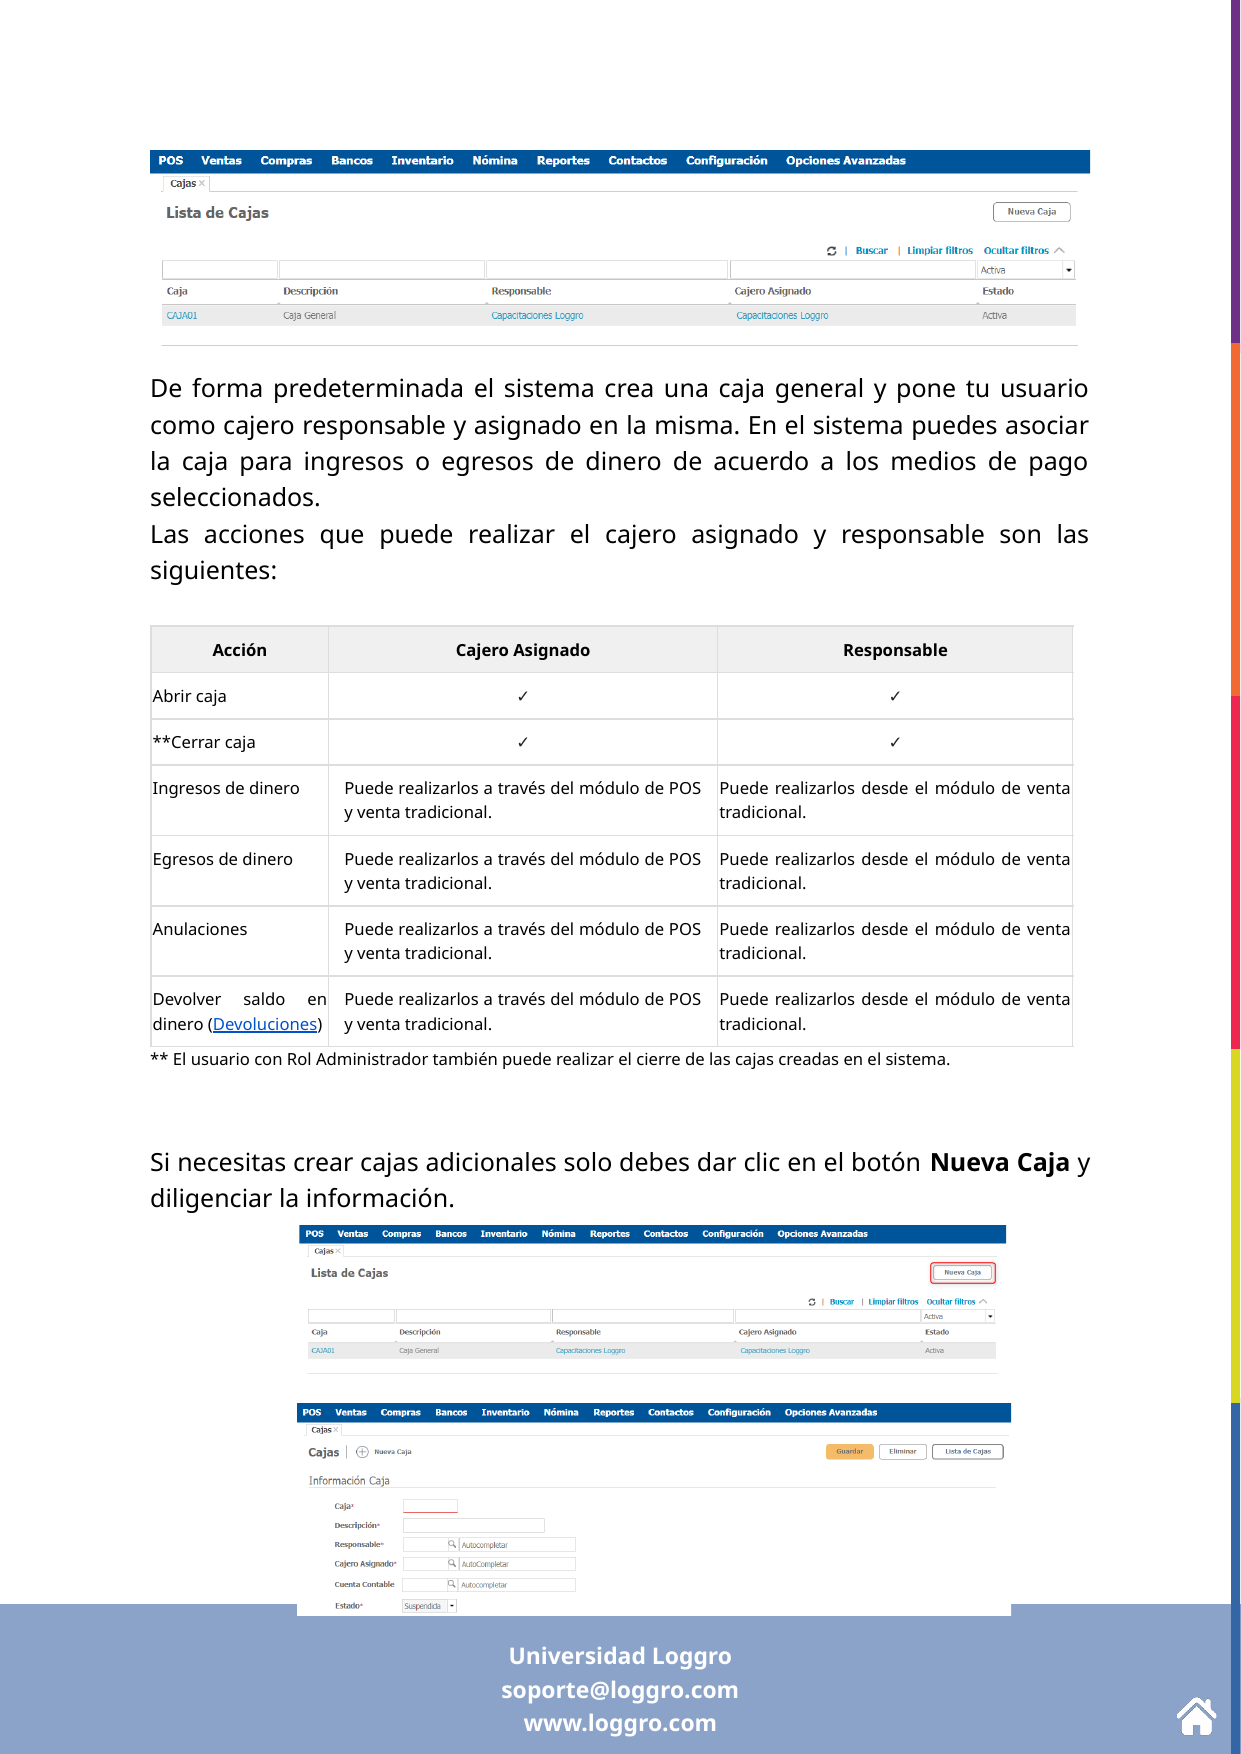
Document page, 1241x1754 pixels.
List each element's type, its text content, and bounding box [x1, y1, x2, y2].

table_cell ✓ [718, 673, 1072, 718]
table_cell ✓ [718, 720, 1072, 764]
table_cell Puede realizarlos desde el módulo de venta tradicional. [718, 836, 1072, 905]
table_cell Puede realizarlos desde el módulo de venta tradicional. [718, 977, 1072, 1046]
text De forma predeterminada el sistema crea una caja general y pone tu usuario como cajero responsable y asignado en la misma. En el sistema puedes asociar la caja para ingresos o egresos de dinero de acuerdo a los medios de pago seleccionados. [150, 369, 1090, 514]
table_cell Puede realizarlos a través del módulo de POS y venta tradicional. [329, 977, 717, 1046]
table_cell Puede realizarlos a través del módulo de POS y venta tradicional. [329, 766, 717, 834]
table_cell ✓ [329, 720, 717, 764]
table_cell Anulaciones [152, 907, 328, 975]
text Si necesitas crear cajas adicionales solo debes dar clic en el botón Nueva Caja y diligenciar la información. [150, 1144, 1090, 1215]
table_cell Puede realizarlos desde el módulo de venta tradicional. [718, 766, 1072, 834]
picture [299, 1225, 1007, 1391]
text ** El usuario con Rol Administrador también puede realizar el cierre de las cajas creadas en el sistema. [150, 1047, 1090, 1070]
text Las acciones que puede realizar el cajero asignado y responsable son las siguientes: [150, 516, 1090, 587]
table_cell Puede realizarlos a través del módulo de POS y venta tradicional. [329, 907, 717, 975]
picture [150, 150, 1091, 369]
table_header Responsable [718, 627, 1072, 672]
table_cell Puede realizarlos desde el módulo de venta tradicional. [718, 907, 1072, 975]
picture [1177, 1696, 1217, 1736]
table_cell ✓ [329, 673, 717, 718]
table_cell Devolver saldo en dinero (Devoluciones) [152, 977, 328, 1046]
table_cell Egresos de dinero [152, 836, 328, 905]
table_header Cajero Asignado [329, 627, 717, 672]
table_cell **Cerrar caja [152, 720, 328, 764]
table_cell Puede realizarlos a través del módulo de POS y venta tradicional. [329, 836, 717, 905]
table_cell Abrir caja [152, 673, 328, 718]
table_header Acción [152, 627, 328, 672]
table_cell Ingresos de dinero [152, 766, 328, 834]
picture [297, 1403, 1012, 1616]
